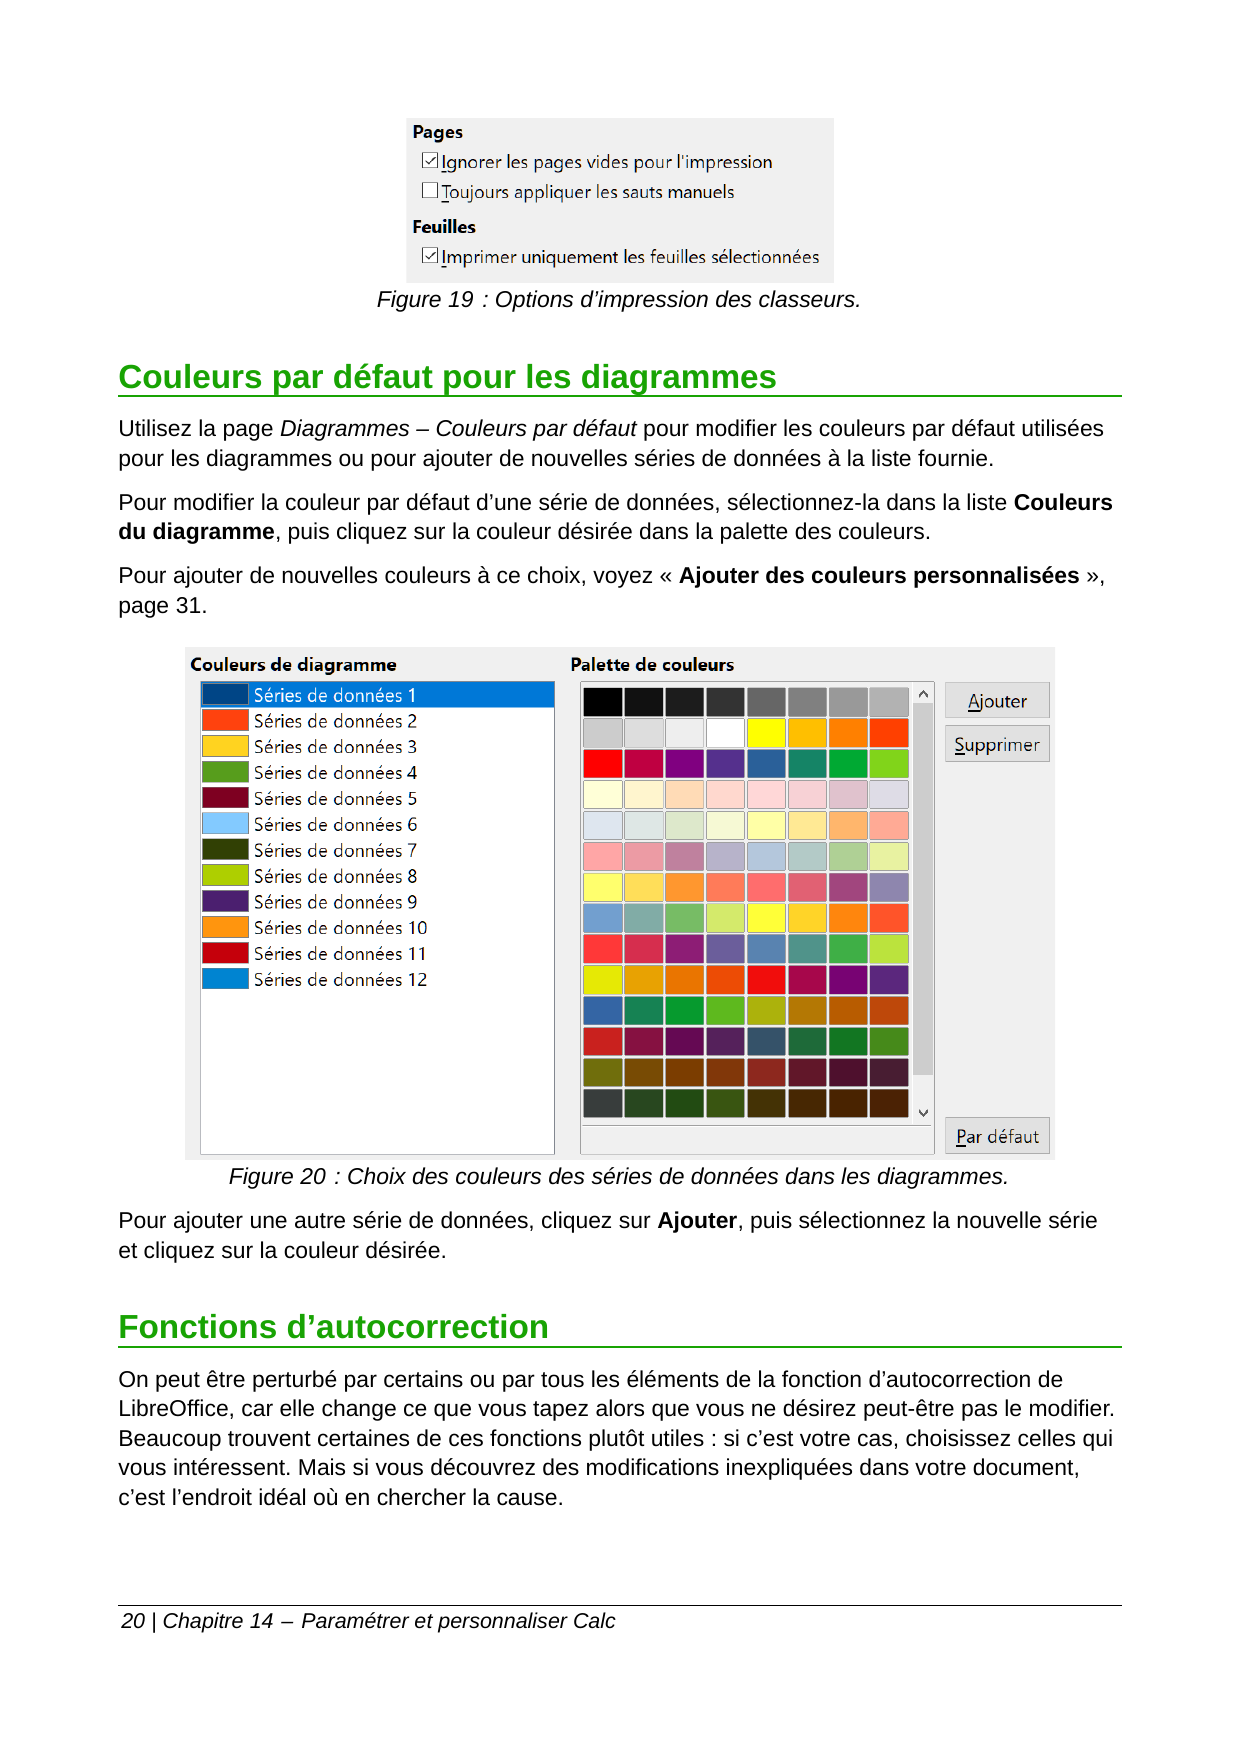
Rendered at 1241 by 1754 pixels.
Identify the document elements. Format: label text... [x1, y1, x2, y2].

text Utilisez la page Diagrammes – Couleurs par défaut pour modifier les couleurs par défaut utilisées pour les diagrammes ou pour ajouter de nouvelles séries de données à la liste fournie. [118, 412, 1122, 471]
picture [185, 647, 1055, 1160]
text Figure 20 : Choix des couleurs des séries de données dans les diagrammes. [118, 1160, 1122, 1189]
subtitle Couleurs par défaut pour les diagrammes [118, 357, 1122, 395]
text On peut être perturbé par certains ou par tous les éléments de la fonction d’autocorrection de LibreOffice, car elle change ce que vous tapez alors que vous ne désirez peut-être pas le modifier. Beaucoup trouvent certaines de ces fonctions plutôt utiles : si c’est votre cas, choisissez celles qui vous intéressent. Mais si vous découvrez des modifications inexpliquées dans votre document, c’est l’endroit idéal où en chercher la cause. [118, 1363, 1122, 1510]
text Pour modifier la couleur par défaut d’une série de données, sélectionnez-la dans la liste Couleurs du diagramme, puis cliquez sur la couleur désirée dans la palette des couleurs. [118, 486, 1122, 544]
picture [406, 118, 834, 283]
text Pour ajouter de nouvelles couleurs à ce choix, voyez « Ajouter des couleurs personnalisées », page 31. [118, 559, 1122, 618]
text Figure 19 : Options d’impression des classeurs. [118, 283, 1122, 312]
text Pour ajouter une autre série de données, cliquez sur Ajouter, puis sélectionnez la nouvelle série et cliquez sur la couleur désirée. [118, 1204, 1122, 1263]
subtitle Fonctions d’autocorrection [118, 1307, 1122, 1346]
